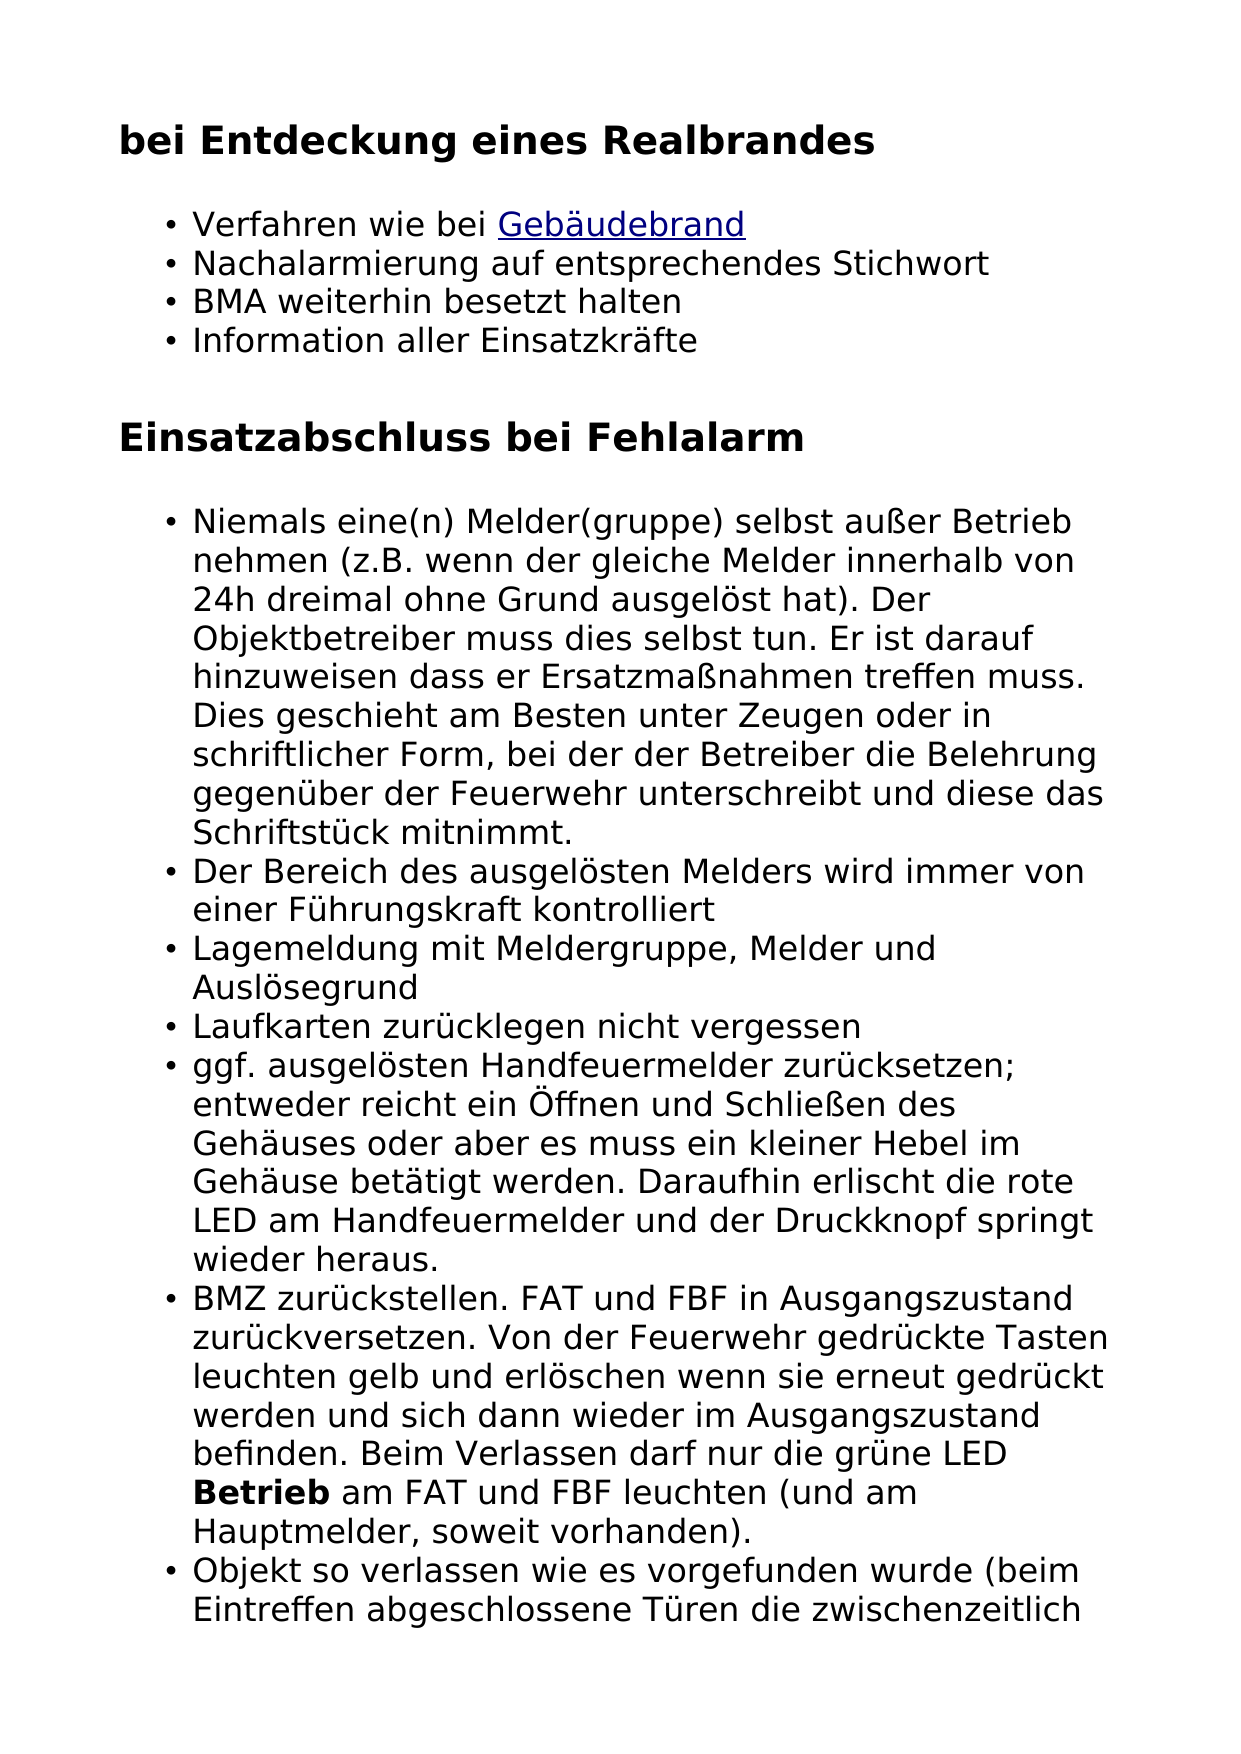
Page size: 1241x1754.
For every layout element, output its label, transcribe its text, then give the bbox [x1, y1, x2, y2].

list Information aller Einsatzkräfte [177, 322, 1122, 361]
list Niemals eine(n) Melder(gruppe) selbst außer Betrieb nehmen (z.B. wenn der gleiche Melder innerhalb von 24h dreimal ohne Grund ausgelöst hat). Der Objektbetreiber muss dies selbst tun. Er ist darauf hinzuweisen dass er Ersatzmaßnahmen treffen muss. Dies geschieht am Besten unter Zeugen oder in schriftlicher Form, bei der der Betreiber die Belehrung gegenüber der Feuerwehr unterschreibt und diese das Schriftstück mitnimmt. [177, 502, 1122, 852]
subtitle bei Entdeckung eines Realbrandes [118, 118, 1122, 163]
list BMZ zurückstellen. FAT und FBF in Ausgangszustand zurückversetzen. Von der Feuerwehr gedrückte Tasten leuchten gelb und erlöschen wenn sie erneut gedrückt werden und sich dann wieder im Ausgangszustand befinden. Beim Verlassen darf nur die grüne LED Betrieb am FAT und FBF leuchten (und am Hauptmelder, soweit vorhanden). [177, 1279, 1122, 1551]
list Objekt so verlassen wie es vorgefunden wurde (beim Eintreffen abgeschlossene Türen die zwischenzeitlich [177, 1551, 1122, 1629]
list ggf. ausgelösten Handfeuermelder zurücksetzen; entweder reicht ein Öffnen und Schließen des Gehäuses oder aber es muss ein kleiner Hebel im Gehäuse betätigt werden. Daraufhin erlischt die rote LED am Handfeuermelder und der Druckknopf springt wieder heraus. [177, 1046, 1122, 1279]
list Nachalarmierung auf entsprechendes Stichwort [177, 244, 1122, 283]
list Verfahren wie bei Gebäudebrand [177, 205, 1122, 244]
list BMA weiterhin besetzt halten [177, 283, 1122, 322]
list Lagemeldung mit Meldergruppe, Melder und Auslösegrund [177, 930, 1122, 1007]
subtitle Einsatzabschluss bei Fehlalarm [118, 415, 1122, 460]
list Laufkarten zurücklegen nicht vergessen [177, 1007, 1122, 1046]
list Der Bereich des ausgelösten Melders wird immer von einer Führungskraft kontrolliert [177, 852, 1122, 930]
